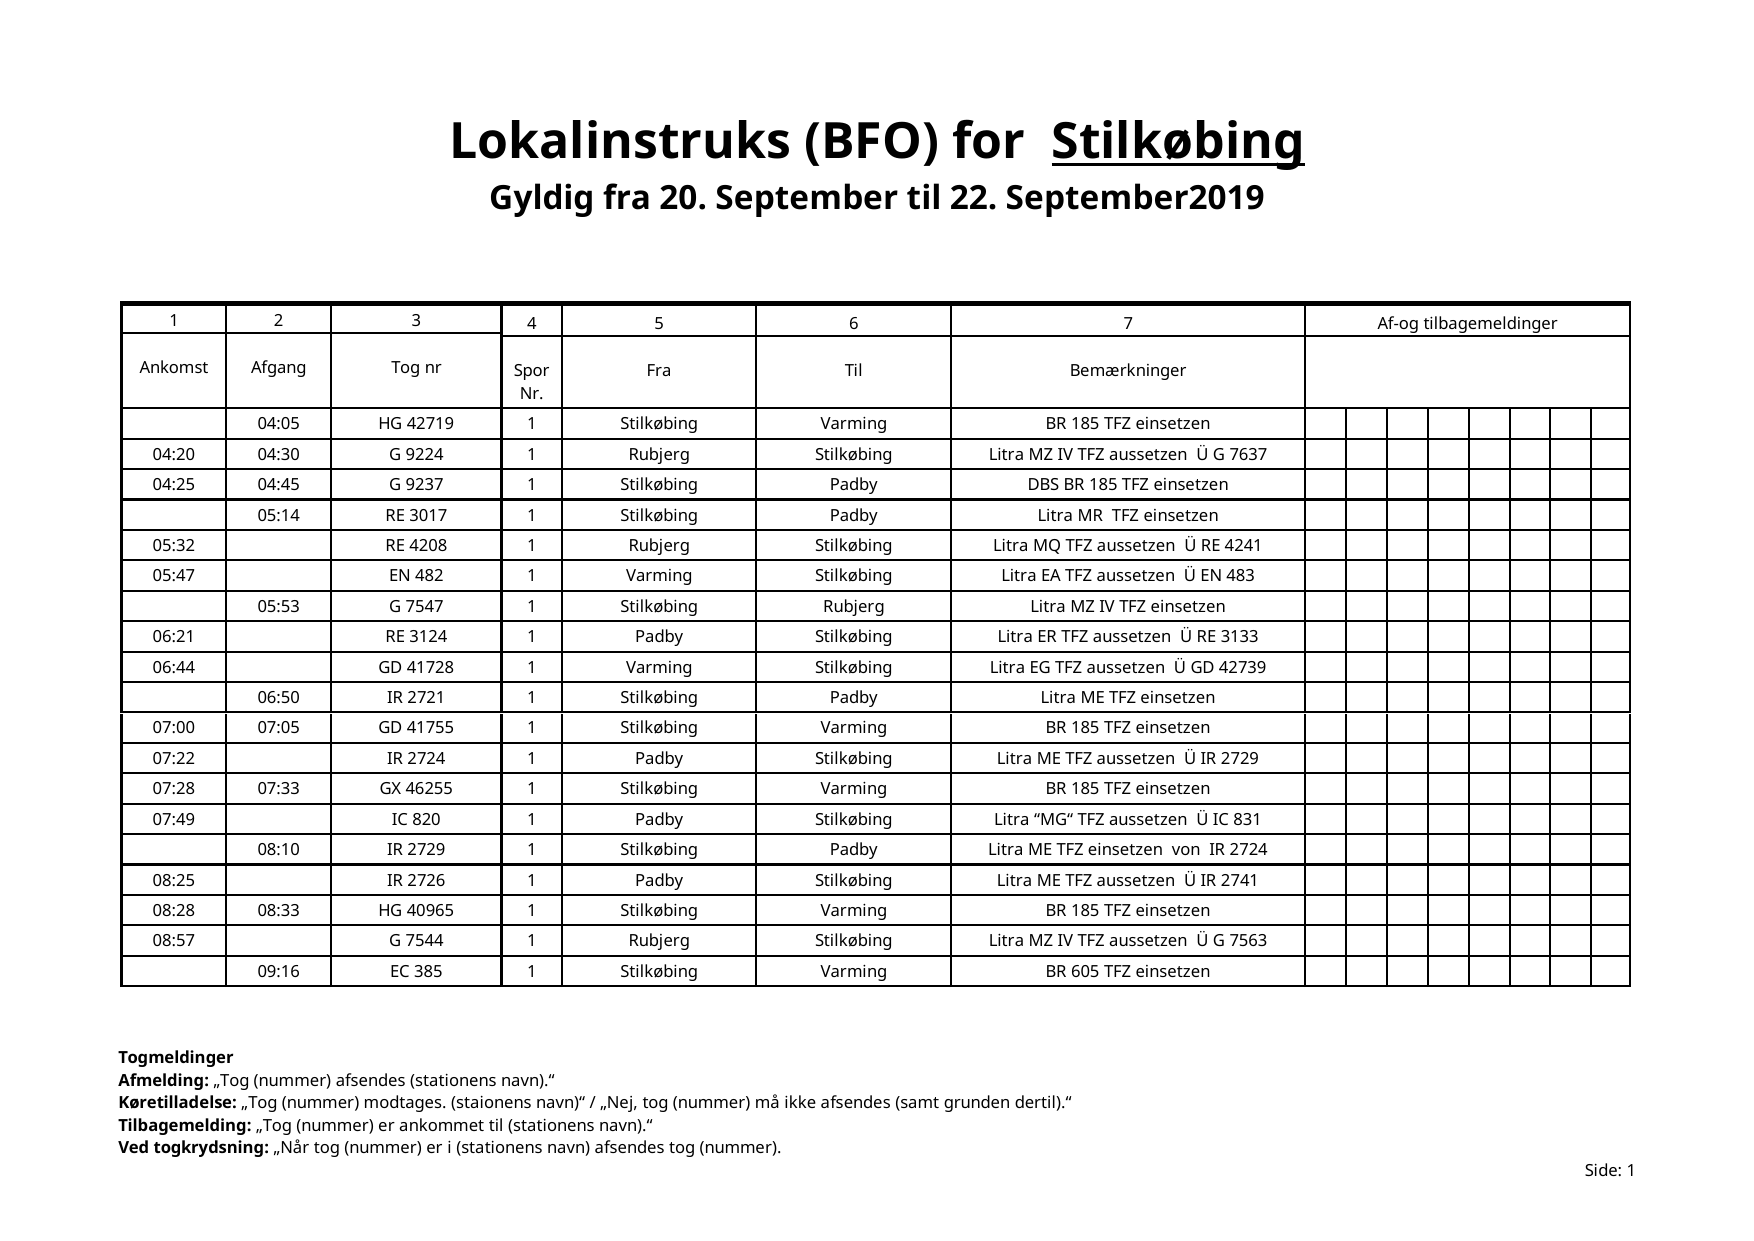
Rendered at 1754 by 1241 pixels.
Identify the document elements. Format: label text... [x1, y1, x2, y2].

table_cell G 7547 [332, 592, 500, 620]
table_cell [1592, 561, 1629, 590]
table_cell [1592, 896, 1629, 924]
table_header 7 Bemærkninger [952, 306, 1304, 335]
table_cell [1347, 957, 1386, 985]
table_cell Varming [757, 774, 950, 803]
table_cell 04:05 [227, 409, 330, 438]
table_cell 1 [503, 653, 561, 681]
table_cell [1511, 926, 1549, 955]
table_cell 04:30 [227, 440, 330, 468]
table_cell [1306, 470, 1345, 498]
table_cell [1347, 501, 1386, 529]
table_cell [1551, 957, 1590, 985]
table_cell Stilkøbing [563, 835, 755, 863]
table_cell [1592, 957, 1629, 985]
table_cell Varming [563, 653, 755, 681]
table_cell [1388, 592, 1427, 620]
table_cell 08:57 [123, 926, 225, 955]
table_cell Stilkøbing [563, 501, 755, 529]
table_cell [1388, 653, 1427, 681]
table_cell [1388, 440, 1427, 468]
table_cell [1511, 622, 1549, 651]
table_cell [1511, 896, 1549, 924]
table_cell Stilkøbing [757, 531, 950, 559]
table_cell RE 4208 [332, 531, 500, 559]
table_cell 1 [503, 805, 561, 833]
table_cell Padby [757, 470, 950, 498]
table_cell 09:16 [227, 957, 330, 985]
table_cell [1551, 744, 1590, 772]
table_cell [1511, 409, 1549, 438]
table_cell [1511, 774, 1549, 803]
table_cell [1592, 683, 1629, 711]
table_cell [1429, 957, 1468, 985]
table_cell Varming [563, 561, 755, 590]
table_cell [1388, 866, 1427, 894]
table_cell [1470, 866, 1509, 894]
table_cell [1470, 622, 1509, 651]
table_cell [1347, 805, 1386, 833]
table_cell Padby [563, 805, 755, 833]
table_cell 1 [503, 592, 561, 620]
table_cell Padby [563, 744, 755, 772]
table_cell [1306, 531, 1345, 559]
table_cell [227, 653, 330, 681]
table_cell 08:28 [123, 896, 225, 924]
table_cell [123, 409, 225, 438]
table_cell [1551, 622, 1590, 651]
table_cell 07:28 [123, 774, 225, 803]
table_cell 1 [503, 561, 561, 590]
table_cell [1347, 866, 1386, 894]
table_cell [1429, 805, 1468, 833]
table_cell [1592, 866, 1629, 894]
table_cell [1306, 683, 1345, 711]
table_cell [1388, 409, 1427, 438]
table_cell [1470, 744, 1509, 772]
table_cell [227, 531, 330, 559]
table_cell 1 [503, 926, 561, 955]
table_cell GD 41728 [332, 653, 500, 681]
table_cell BR 185 TFZ einsetzen [952, 409, 1304, 438]
table_cell Padby [757, 501, 950, 529]
table_cell [227, 866, 330, 894]
table_cell [1347, 531, 1386, 559]
table_cell [227, 561, 330, 590]
table_cell [1470, 409, 1509, 438]
table_cell [1551, 866, 1590, 894]
table_cell [123, 592, 225, 620]
table_cell 07:22 [123, 744, 225, 772]
table_cell [1306, 653, 1345, 681]
table_cell [1429, 835, 1468, 863]
table_cell [1347, 622, 1386, 651]
table_cell Stilkøbing [757, 805, 950, 833]
table_cell [1592, 926, 1629, 955]
table_cell [1470, 957, 1509, 985]
table_cell IR 2729 [332, 835, 500, 863]
table_cell [1388, 774, 1427, 803]
table_header 5 Fra [563, 337, 755, 407]
table_cell [1592, 835, 1629, 863]
table_cell 1 [503, 957, 561, 985]
table_cell [1592, 531, 1629, 559]
table_cell IR 2724 [332, 744, 500, 772]
table_cell 1 [503, 531, 561, 559]
table_cell Litra MZ IV TFZ aussetzen Ü G 7637 [952, 440, 1304, 468]
table_cell 05:53 [227, 592, 330, 620]
table_cell [1551, 896, 1590, 924]
table_cell Stilkøbing [563, 592, 755, 620]
table_cell [1429, 470, 1468, 498]
table_cell [1306, 744, 1345, 772]
table_cell 1 [503, 744, 561, 772]
table_cell [1551, 470, 1590, 498]
table_cell [1429, 683, 1468, 711]
table_cell [1511, 653, 1549, 681]
table_cell IC 820 [332, 805, 500, 833]
table_cell [1470, 653, 1509, 681]
table_cell Rubjerg [757, 592, 950, 620]
table_cell Rubjerg [563, 926, 755, 955]
table_cell Litra EA TFZ aussetzen Ü EN 483 [952, 561, 1304, 590]
table_cell [123, 835, 225, 863]
table_cell 04:45 [227, 470, 330, 498]
table_cell [1511, 683, 1549, 711]
table_cell GD 41755 [332, 714, 500, 742]
table_cell BR 185 TFZ einsetzen [952, 714, 1304, 742]
table_cell Stilkøbing [563, 714, 755, 742]
table_cell [1592, 592, 1629, 620]
table_cell Padby [757, 683, 950, 711]
table_cell [1551, 440, 1590, 468]
table_cell G 7544 [332, 926, 500, 955]
table_cell [1429, 592, 1468, 620]
table_cell Litra “MG“ TFZ aussetzen Ü IC 831 [952, 805, 1304, 833]
table_cell 05:47 [123, 561, 225, 590]
table_cell [1388, 531, 1427, 559]
table_cell Varming [757, 896, 950, 924]
table_cell [1470, 805, 1509, 833]
table_cell [1551, 409, 1590, 438]
table_cell [1592, 774, 1629, 803]
table_header 4 Spor Nr. [503, 337, 561, 407]
table_cell Stilkøbing [757, 622, 950, 651]
table_cell [1551, 531, 1590, 559]
table_cell Stilkøbing [563, 470, 755, 498]
table_cell [1429, 744, 1468, 772]
table_cell [1429, 926, 1468, 955]
table_cell [1347, 774, 1386, 803]
table_cell [1470, 531, 1509, 559]
table_cell [1551, 653, 1590, 681]
table_cell Stilkøbing [563, 774, 755, 803]
table_header 6 Til [757, 337, 950, 407]
table_cell [1347, 409, 1386, 438]
table_cell Litra ME TFZ aussetzen Ü IR 2741 [952, 866, 1304, 894]
table_cell [123, 501, 225, 529]
table_cell 05:32 [123, 531, 225, 559]
table_cell BR 185 TFZ einsetzen [952, 774, 1304, 803]
table_cell RE 3124 [332, 622, 500, 651]
table_cell 08:10 [227, 835, 330, 863]
table_cell [1470, 440, 1509, 468]
table_cell [1306, 561, 1345, 590]
table_cell [1388, 561, 1427, 590]
table_cell [1511, 501, 1549, 529]
table_cell [1511, 592, 1549, 620]
table_cell [1429, 714, 1468, 742]
table_cell [227, 744, 330, 772]
table_cell [1388, 622, 1427, 651]
table_header 1 Ankomst [123, 334, 225, 407]
table_cell Litra MQ TFZ aussetzen Ü RE 4241 [952, 531, 1304, 559]
table_cell [1592, 805, 1629, 833]
table_cell [1551, 501, 1590, 529]
table_cell [1470, 714, 1509, 742]
table_cell [227, 926, 330, 955]
table_cell [1347, 714, 1386, 742]
table_cell [1388, 470, 1427, 498]
table_cell [1470, 683, 1509, 711]
table_cell 05:14 [227, 501, 330, 529]
table_cell [1306, 440, 1345, 468]
table_cell 1 [503, 501, 561, 529]
table_cell 1 [503, 470, 561, 498]
table_cell [1306, 866, 1345, 894]
table_cell 06:44 [123, 653, 225, 681]
table_cell Padby [563, 866, 755, 894]
table_cell [1388, 501, 1427, 529]
table_cell Litra MR TFZ einsetzen [952, 501, 1304, 529]
table_cell [1470, 470, 1509, 498]
table_cell BR 605 TFZ einsetzen [952, 957, 1304, 985]
table_cell Stilkøbing [563, 896, 755, 924]
table_cell [1388, 835, 1427, 863]
table_cell 04:25 [123, 470, 225, 498]
table_cell [1347, 561, 1386, 590]
table_cell [1306, 926, 1345, 955]
table_cell [1592, 714, 1629, 742]
table_cell Stilkøbing [757, 653, 950, 681]
table_cell 1 [503, 896, 561, 924]
table_cell [1511, 805, 1549, 833]
table_cell 1 [503, 622, 561, 651]
table_cell 07:05 [227, 714, 330, 742]
table_cell 1 [503, 440, 561, 468]
table_cell 1 [503, 714, 561, 742]
table_cell [1347, 653, 1386, 681]
table_cell [1429, 501, 1468, 529]
table_cell [123, 683, 225, 711]
table_cell [1470, 926, 1509, 955]
table_cell Stilkøbing [563, 409, 755, 438]
table_cell Padby [757, 835, 950, 863]
table_cell 1 [503, 774, 561, 803]
table_cell Litra ER TFZ aussetzen Ü RE 3133 [952, 622, 1304, 651]
table_cell [1592, 409, 1629, 438]
table_cell [1429, 409, 1468, 438]
table_cell [1511, 561, 1549, 590]
table_cell [123, 957, 225, 985]
table_cell 07:33 [227, 774, 330, 803]
table_cell HG 42719 [332, 409, 500, 438]
table_cell HG 40965 [332, 896, 500, 924]
table_cell [1306, 957, 1345, 985]
table_cell Stilkøbing [563, 683, 755, 711]
table_cell [1511, 866, 1549, 894]
table_cell [1388, 683, 1427, 711]
table_cell DBS BR 185 TFZ einsetzen [952, 470, 1304, 498]
table_cell [1429, 561, 1468, 590]
table_cell [1429, 774, 1468, 803]
table_cell [1429, 440, 1468, 468]
table_cell 06:50 [227, 683, 330, 711]
table_header 6 Til [757, 306, 950, 335]
table_cell [1347, 835, 1386, 863]
table_cell EN 482 [332, 561, 500, 590]
table_cell [1429, 622, 1468, 651]
table_cell [1306, 501, 1345, 529]
table_cell Stilkøbing [757, 744, 950, 772]
table_cell [1388, 896, 1427, 924]
table_cell [1511, 470, 1549, 498]
table_cell [1511, 744, 1549, 772]
table_cell [1347, 470, 1386, 498]
table_header 3 Tog nr [332, 306, 500, 332]
table_cell Litra EG TFZ aussetzen Ü GD 42739 [952, 653, 1304, 681]
table_cell RE 3017 [332, 501, 500, 529]
table_cell [1551, 714, 1590, 742]
table_cell [1511, 957, 1549, 985]
table_cell Litra MZ IV TFZ einsetzen [952, 592, 1304, 620]
table_cell [1388, 744, 1427, 772]
table_header Af-og tilbagemeldinger [1306, 306, 1629, 335]
table_cell [1551, 926, 1590, 955]
table_cell 07:49 [123, 805, 225, 833]
table_cell [1551, 683, 1590, 711]
table_cell [1592, 653, 1629, 681]
table_cell [1306, 592, 1345, 620]
table_cell G 9224 [332, 440, 500, 468]
table_cell Stilkøbing [757, 926, 950, 955]
table_cell IR 2726 [332, 866, 500, 894]
table_cell [1511, 440, 1549, 468]
table_header 1 Ankomst [123, 306, 225, 332]
table_cell [1511, 714, 1549, 742]
table_cell 1 [503, 683, 561, 711]
table_cell [1347, 440, 1386, 468]
table_cell Litra ME TFZ einsetzen [952, 683, 1304, 711]
table_cell [1470, 896, 1509, 924]
table_cell [1347, 683, 1386, 711]
table_cell [1429, 866, 1468, 894]
table_cell [1470, 835, 1509, 863]
table_cell 04:20 [123, 440, 225, 468]
table_cell [1470, 501, 1509, 529]
table_cell [1306, 896, 1345, 924]
table_cell BR 185 TFZ einsetzen [952, 896, 1304, 924]
table_cell [1388, 714, 1427, 742]
table_cell [1592, 440, 1629, 468]
table_header 5 Fra [563, 306, 755, 335]
table_cell [1551, 835, 1590, 863]
table_cell [1388, 926, 1427, 955]
table_cell [1306, 714, 1345, 742]
table_cell [1388, 957, 1427, 985]
table_cell Rubjerg [563, 531, 755, 559]
table_cell [1347, 896, 1386, 924]
table_cell Varming [757, 957, 950, 985]
table_cell 08:25 [123, 866, 225, 894]
table_cell [1511, 835, 1549, 863]
table_cell Litra ME TFZ einsetzen von IR 2724 [952, 835, 1304, 863]
table_cell [1470, 592, 1509, 620]
table_cell GX 46255 [332, 774, 500, 803]
table_cell [227, 805, 330, 833]
table_header 2 Afgang [227, 334, 330, 407]
table_cell [1347, 926, 1386, 955]
table_cell [1470, 774, 1509, 803]
table_cell [1592, 501, 1629, 529]
table_cell Litra ME TFZ aussetzen Ü IR 2729 [952, 744, 1304, 772]
table_cell [1429, 653, 1468, 681]
table_header 3 Tog nr [332, 334, 500, 407]
table_cell Stilkøbing [757, 440, 950, 468]
table_cell [1551, 774, 1590, 803]
table_cell G 9237 [332, 470, 500, 498]
table_cell IR 2721 [332, 683, 500, 711]
table_cell Varming [757, 409, 950, 438]
table_cell [1551, 561, 1590, 590]
table_cell [1551, 805, 1590, 833]
table_cell Rubjerg [563, 440, 755, 468]
table_cell [1306, 622, 1345, 651]
table_cell [1429, 531, 1468, 559]
table_cell Padby [563, 622, 755, 651]
table_cell Stilkøbing [563, 957, 755, 985]
table_cell [1592, 744, 1629, 772]
table_cell Litra MZ IV TFZ aussetzen Ü G 7563 [952, 926, 1304, 955]
table_cell Stilkøbing [757, 866, 950, 894]
table_cell 1 [503, 409, 561, 438]
table_header 7 Bemærkninger [952, 337, 1304, 407]
table_cell 08:33 [227, 896, 330, 924]
table_cell [1347, 592, 1386, 620]
table_cell [227, 622, 330, 651]
table_cell [1429, 896, 1468, 924]
table_cell [1388, 805, 1427, 833]
table_cell [1306, 835, 1345, 863]
table_cell [1470, 561, 1509, 590]
table_cell 1 [503, 835, 561, 863]
table_cell [1592, 622, 1629, 651]
table_cell Varming [757, 714, 950, 742]
table_cell 1 [503, 866, 561, 894]
table_cell [1511, 531, 1549, 559]
table_cell 07:00 [123, 714, 225, 742]
table_header [1306, 337, 1629, 407]
table_header 2 Afgang [227, 306, 330, 332]
table_cell [1347, 744, 1386, 772]
table_cell 06:21 [123, 622, 225, 651]
table_cell [1306, 409, 1345, 438]
table_cell [1592, 470, 1629, 498]
table_cell EC 385 [332, 957, 500, 985]
table_header 4 Spor Nr. [503, 306, 561, 335]
table_cell [1551, 592, 1590, 620]
table_cell Stilkøbing [757, 561, 950, 590]
table_cell [1306, 774, 1345, 803]
table_cell [1306, 805, 1345, 833]
